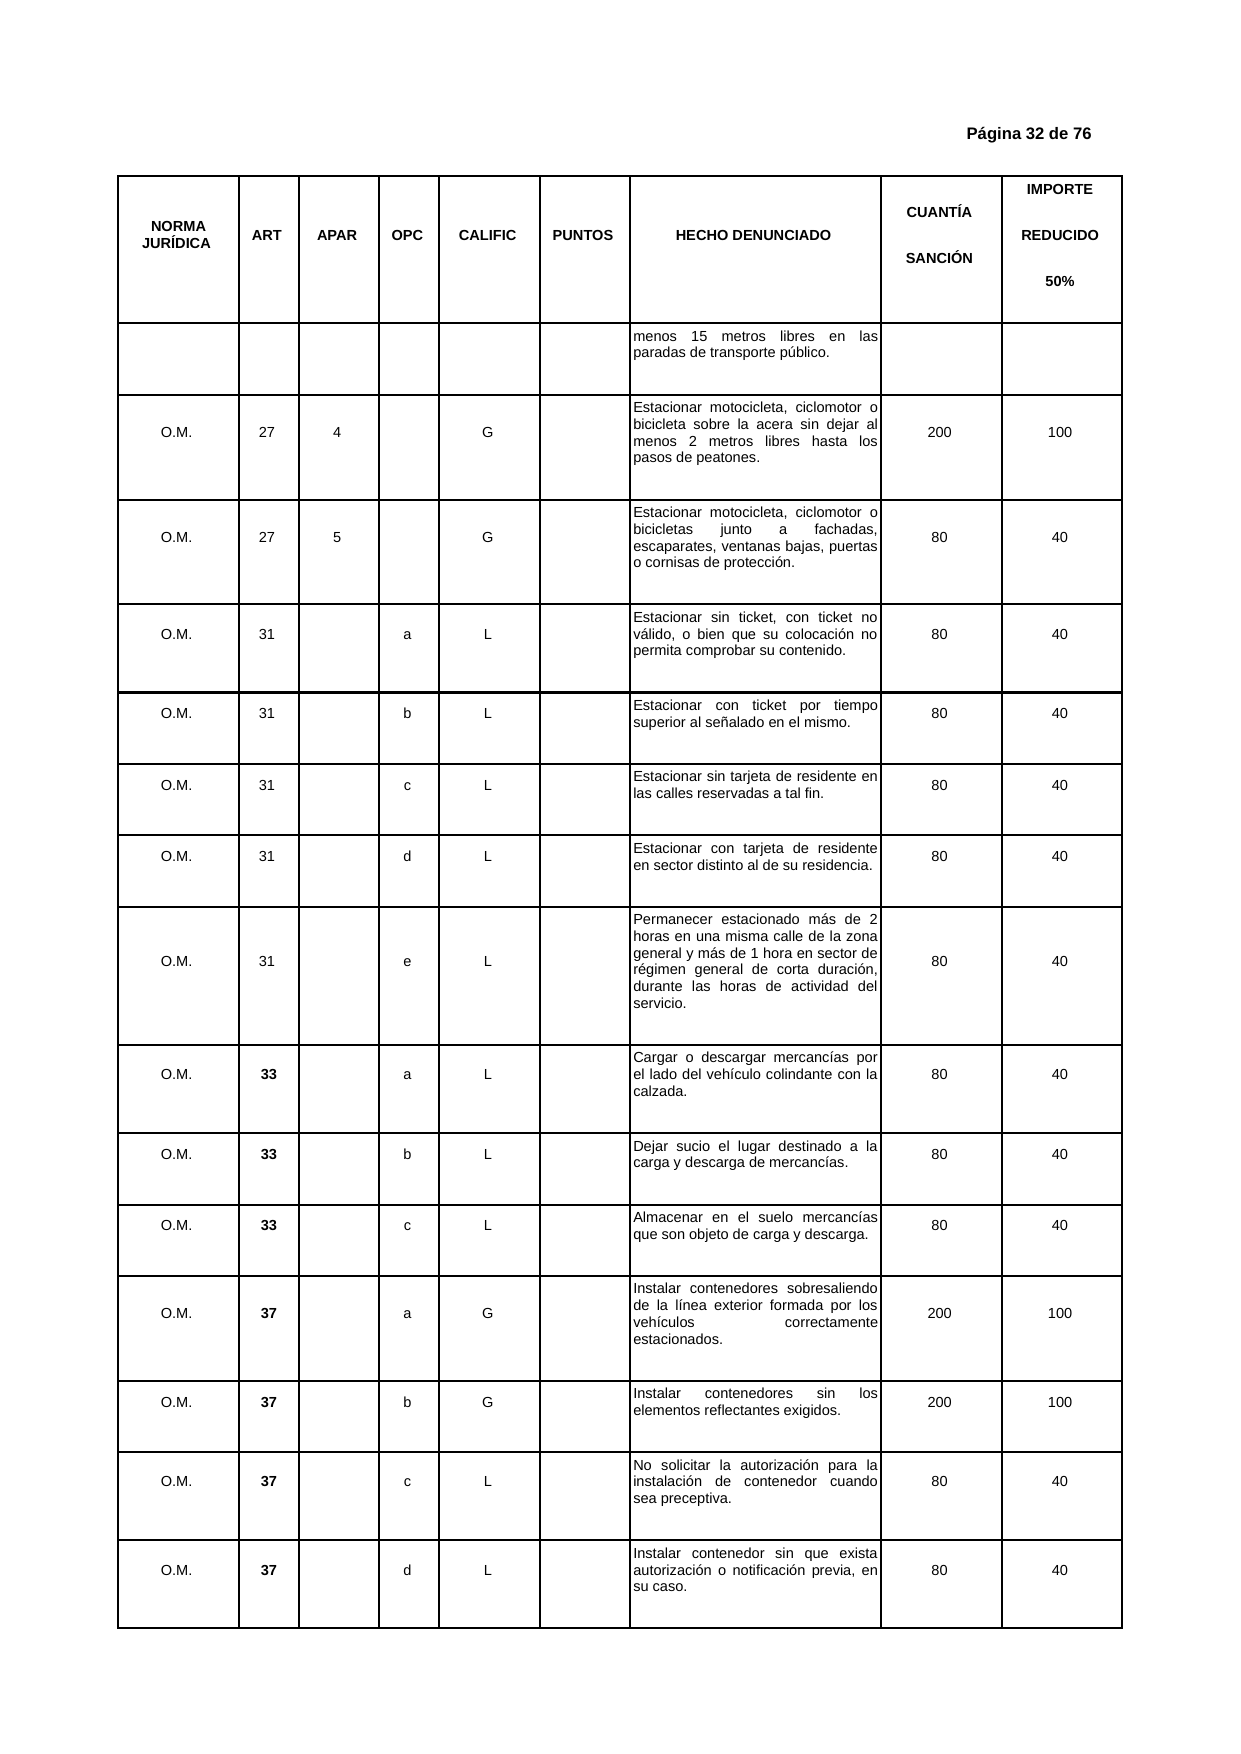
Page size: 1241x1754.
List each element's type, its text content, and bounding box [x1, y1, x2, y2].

table_cell 80 [882, 765, 1001, 834]
table_cell [541, 1277, 629, 1380]
table_cell 31 [240, 605, 298, 691]
table_cell L [440, 908, 539, 1044]
table_cell b [380, 1382, 438, 1451]
table_cell 200 [882, 1277, 1001, 1380]
table_cell L [440, 1541, 539, 1627]
table_cell menos 15 metros libres en las paradas de transporte público. [631, 324, 880, 393]
table_cell a [380, 1046, 438, 1132]
table_cell 4 [300, 396, 378, 498]
table_cell 80 [882, 908, 1001, 1044]
table_cell O.M. [119, 605, 238, 691]
table_cell [300, 1382, 378, 1451]
table_cell [300, 324, 378, 393]
table_cell a [380, 1277, 438, 1380]
table_cell e [380, 908, 438, 1044]
table_cell 100 [1003, 1277, 1121, 1380]
table_cell O.M. [119, 1277, 238, 1380]
table_cell O.M. [119, 1206, 238, 1275]
table_cell 80 [882, 1134, 1001, 1203]
table_cell [541, 1541, 629, 1627]
table_cell d [380, 1541, 438, 1627]
table_cell L [440, 1134, 539, 1203]
table_cell O.M. [119, 501, 238, 603]
table_cell 40 [1003, 908, 1121, 1044]
table_cell 80 [882, 605, 1001, 691]
table_cell Instalar contenedores sobresaliendo de la línea exterior formada por los vehículos correctamente estacionados. [631, 1277, 880, 1380]
table_cell 200 [882, 1382, 1001, 1451]
table_cell Almacenar en el suelo mercancías que son objeto de carga y descarga. [631, 1206, 880, 1275]
table_cell c [380, 1206, 438, 1275]
table_cell O.M. [119, 1046, 238, 1132]
table_cell 80 [882, 1541, 1001, 1627]
table_cell O.M. [119, 694, 238, 763]
table_cell [541, 836, 629, 906]
table_cell L [440, 1046, 539, 1132]
table_cell [440, 324, 539, 393]
table_cell c [380, 1453, 438, 1539]
table_cell 33 [240, 1046, 298, 1132]
table_cell Estacionar motocicleta, ciclomotor o bicicleta sobre la acera sin dejar al menos 2 metros libres hasta los pasos de peatones. [631, 396, 880, 498]
table_cell O.M. [119, 836, 238, 906]
table_cell 37 [240, 1541, 298, 1627]
table_cell [300, 1046, 378, 1132]
table_cell 40 [1003, 1453, 1121, 1539]
table_cell 40 [1003, 1206, 1121, 1275]
table_cell [300, 836, 378, 906]
table_cell [541, 1046, 629, 1132]
table_cell [380, 396, 438, 498]
table_cell O.M. [119, 1382, 238, 1451]
table_cell [541, 1134, 629, 1203]
table_cell 37 [240, 1277, 298, 1380]
table_cell 80 [882, 501, 1001, 603]
table_cell [300, 605, 378, 691]
table_cell [300, 694, 378, 763]
table_header PUNTOS [541, 177, 629, 322]
table_cell Dejar sucio el lugar destinado a la carga y descarga de mercancías. [631, 1134, 880, 1203]
table_cell d [380, 836, 438, 906]
table_cell b [380, 1134, 438, 1203]
table_cell G [440, 501, 539, 603]
table_cell 40 [1003, 1046, 1121, 1132]
table_cell [541, 396, 629, 498]
table_cell [300, 908, 378, 1044]
table_cell 5 [300, 501, 378, 603]
table_cell Estacionar con ticket por tiempo superior al señalado en el mismo. [631, 694, 880, 763]
table_header IMPORTE REDUCIDO 50% [1003, 177, 1121, 322]
table_cell O.M. [119, 1134, 238, 1203]
table_cell G [440, 1382, 539, 1451]
table_header APAR [300, 177, 378, 322]
table_cell 31 [240, 694, 298, 763]
table_cell L [440, 836, 539, 906]
table_cell c [380, 765, 438, 834]
table_cell Estacionar sin tarjeta de residente en las calles reservadas a tal fin. [631, 765, 880, 834]
table_cell [541, 1382, 629, 1451]
table_cell [300, 1541, 378, 1627]
table_header ART [240, 177, 298, 322]
table_cell 40 [1003, 1541, 1121, 1627]
table_cell 33 [240, 1134, 298, 1203]
table_cell 37 [240, 1453, 298, 1539]
table_cell [541, 908, 629, 1044]
table_cell [380, 501, 438, 603]
table_cell [541, 501, 629, 603]
table_cell Instalar contenedores sin los elementos reflectantes exigidos. [631, 1382, 880, 1451]
table_cell L [440, 765, 539, 834]
table_header HECHO DENUNCIADO [631, 177, 880, 322]
table_cell Cargar o descargar mercancías por el lado del vehículo colindante con la calzada. [631, 1046, 880, 1132]
table_cell [300, 1453, 378, 1539]
table_cell 80 [882, 694, 1001, 763]
table_cell O.M. [119, 765, 238, 834]
table_cell 31 [240, 908, 298, 1044]
table_cell G [440, 396, 539, 498]
table_cell L [440, 605, 539, 691]
table_cell [300, 1134, 378, 1203]
table_cell Estacionar con tarjeta de residente en sector distinto al de su residencia. [631, 836, 880, 906]
table_cell 40 [1003, 836, 1121, 906]
table_cell L [440, 694, 539, 763]
table_cell [541, 1453, 629, 1539]
table_cell G [440, 1277, 539, 1380]
table_cell [541, 694, 629, 763]
table_cell O.M. [119, 1453, 238, 1539]
table_cell [1003, 324, 1121, 393]
table_cell [240, 324, 298, 393]
table_cell Instalar contenedor sin que exista autorización o notificación previa, en su caso. [631, 1541, 880, 1627]
table_cell 40 [1003, 501, 1121, 603]
table_cell Permanecer estacionado más de 2 horas en una misma calle de la zona general y más de 1 hora en sector de régimen general de corta duración, durante las horas de actividad del servicio. [631, 908, 880, 1044]
table_cell 27 [240, 396, 298, 498]
table_cell [882, 324, 1001, 393]
table_cell 80 [882, 1206, 1001, 1275]
table_cell a [380, 605, 438, 691]
table_header CALIFIC [440, 177, 539, 322]
table_cell Estacionar motocicleta, ciclomotor o bicicletas junto a fachadas, escaparates, ventanas bajas, puertas o cornisas de protección. [631, 501, 880, 603]
table_cell 40 [1003, 765, 1121, 834]
table_cell 100 [1003, 396, 1121, 498]
table_cell 40 [1003, 694, 1121, 763]
table_cell [541, 324, 629, 393]
table_header OPC [380, 177, 438, 322]
table_cell 100 [1003, 1382, 1121, 1451]
table_header NORMA JURÍDICA [119, 177, 238, 322]
table_cell [300, 765, 378, 834]
table_cell 40 [1003, 605, 1121, 691]
table_cell Estacionar sin ticket, con ticket no válido, o bien que su colocación no permita comprobar su contenido. [631, 605, 880, 691]
table_cell L [440, 1206, 539, 1275]
table_cell [380, 324, 438, 393]
table_cell O.M. [119, 908, 238, 1044]
table_cell 37 [240, 1382, 298, 1451]
table_cell 40 [1003, 1134, 1121, 1203]
table_cell 31 [240, 765, 298, 834]
table_cell 33 [240, 1206, 298, 1275]
table_cell [300, 1277, 378, 1380]
table_cell 31 [240, 836, 298, 906]
table_cell O.M. [119, 396, 238, 498]
table_cell b [380, 694, 438, 763]
table_cell 80 [882, 836, 1001, 906]
table_cell [300, 1206, 378, 1275]
table_cell 80 [882, 1046, 1001, 1132]
table_cell No solicitar la autorización para la instalación de contenedor cuando sea preceptiva. [631, 1453, 880, 1539]
table_cell 200 [882, 396, 1001, 498]
table_cell 27 [240, 501, 298, 603]
table_cell [119, 324, 238, 393]
table_cell O.M. [119, 1541, 238, 1627]
table_cell [541, 765, 629, 834]
table_cell [541, 605, 629, 691]
table_cell 80 [882, 1453, 1001, 1539]
table_header CUANTÍA SANCIÓN [882, 177, 1001, 322]
table_cell [541, 1206, 629, 1275]
table_cell L [440, 1453, 539, 1539]
